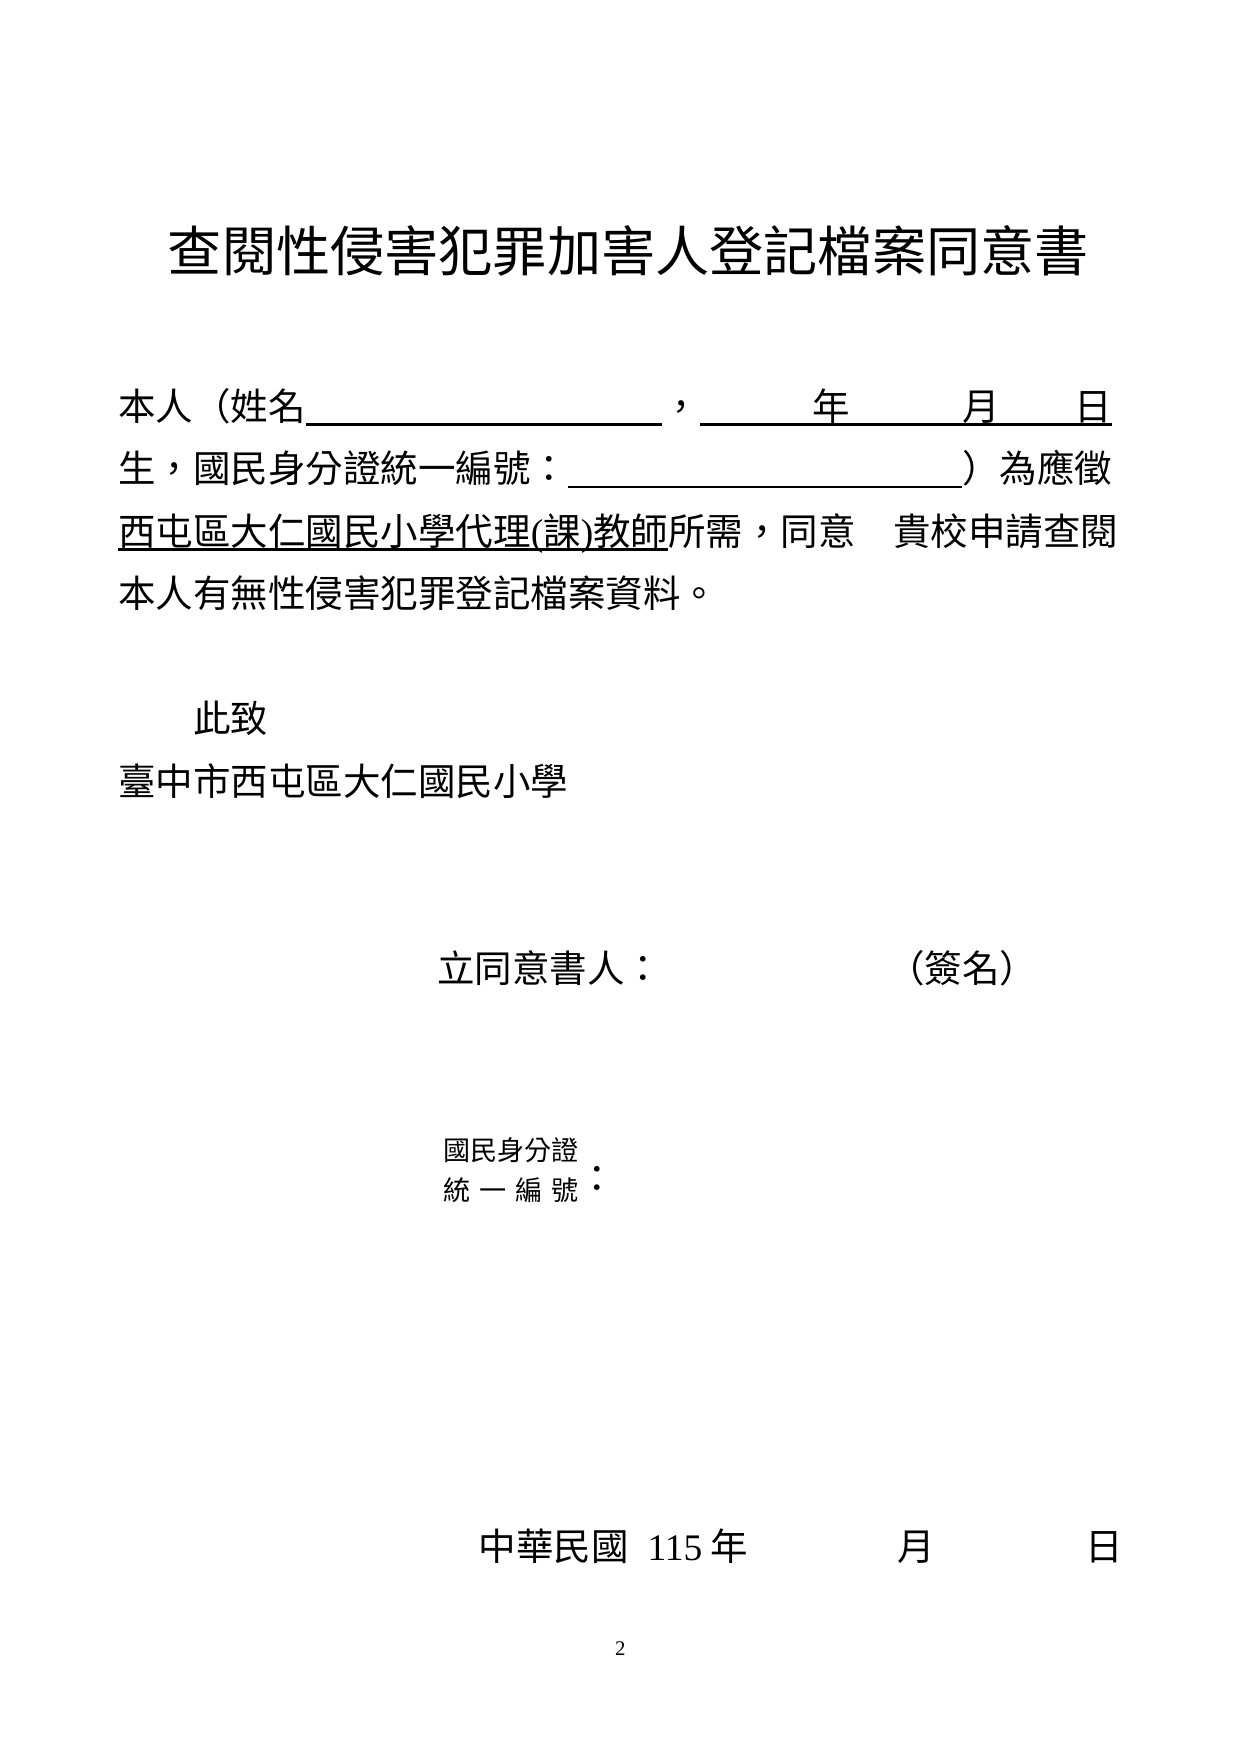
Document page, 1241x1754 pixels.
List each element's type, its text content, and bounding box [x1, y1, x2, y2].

text 本人（姓名 ， 年 月 日生，國民身分證統一編號： ）為應徵西屯區大仁國民小學代理(課)教師所需，同意 貴校申請查閱本人有無性侵害犯罪登記檔案資料。 [118, 362, 1122, 612]
text 國民身分證統一編號： [118, 1096, 1122, 1221]
text 查閱性侵害犯罪加害人登記檔案同意書 [118, 175, 1138, 300]
text 中華民國 115年 月 日 [118, 1503, 1122, 1565]
text 臺中市西屯區大仁國民小學 [118, 737, 1122, 800]
text 此致 [118, 675, 1122, 737]
text 立同意書人： （簽名） [118, 925, 1122, 987]
